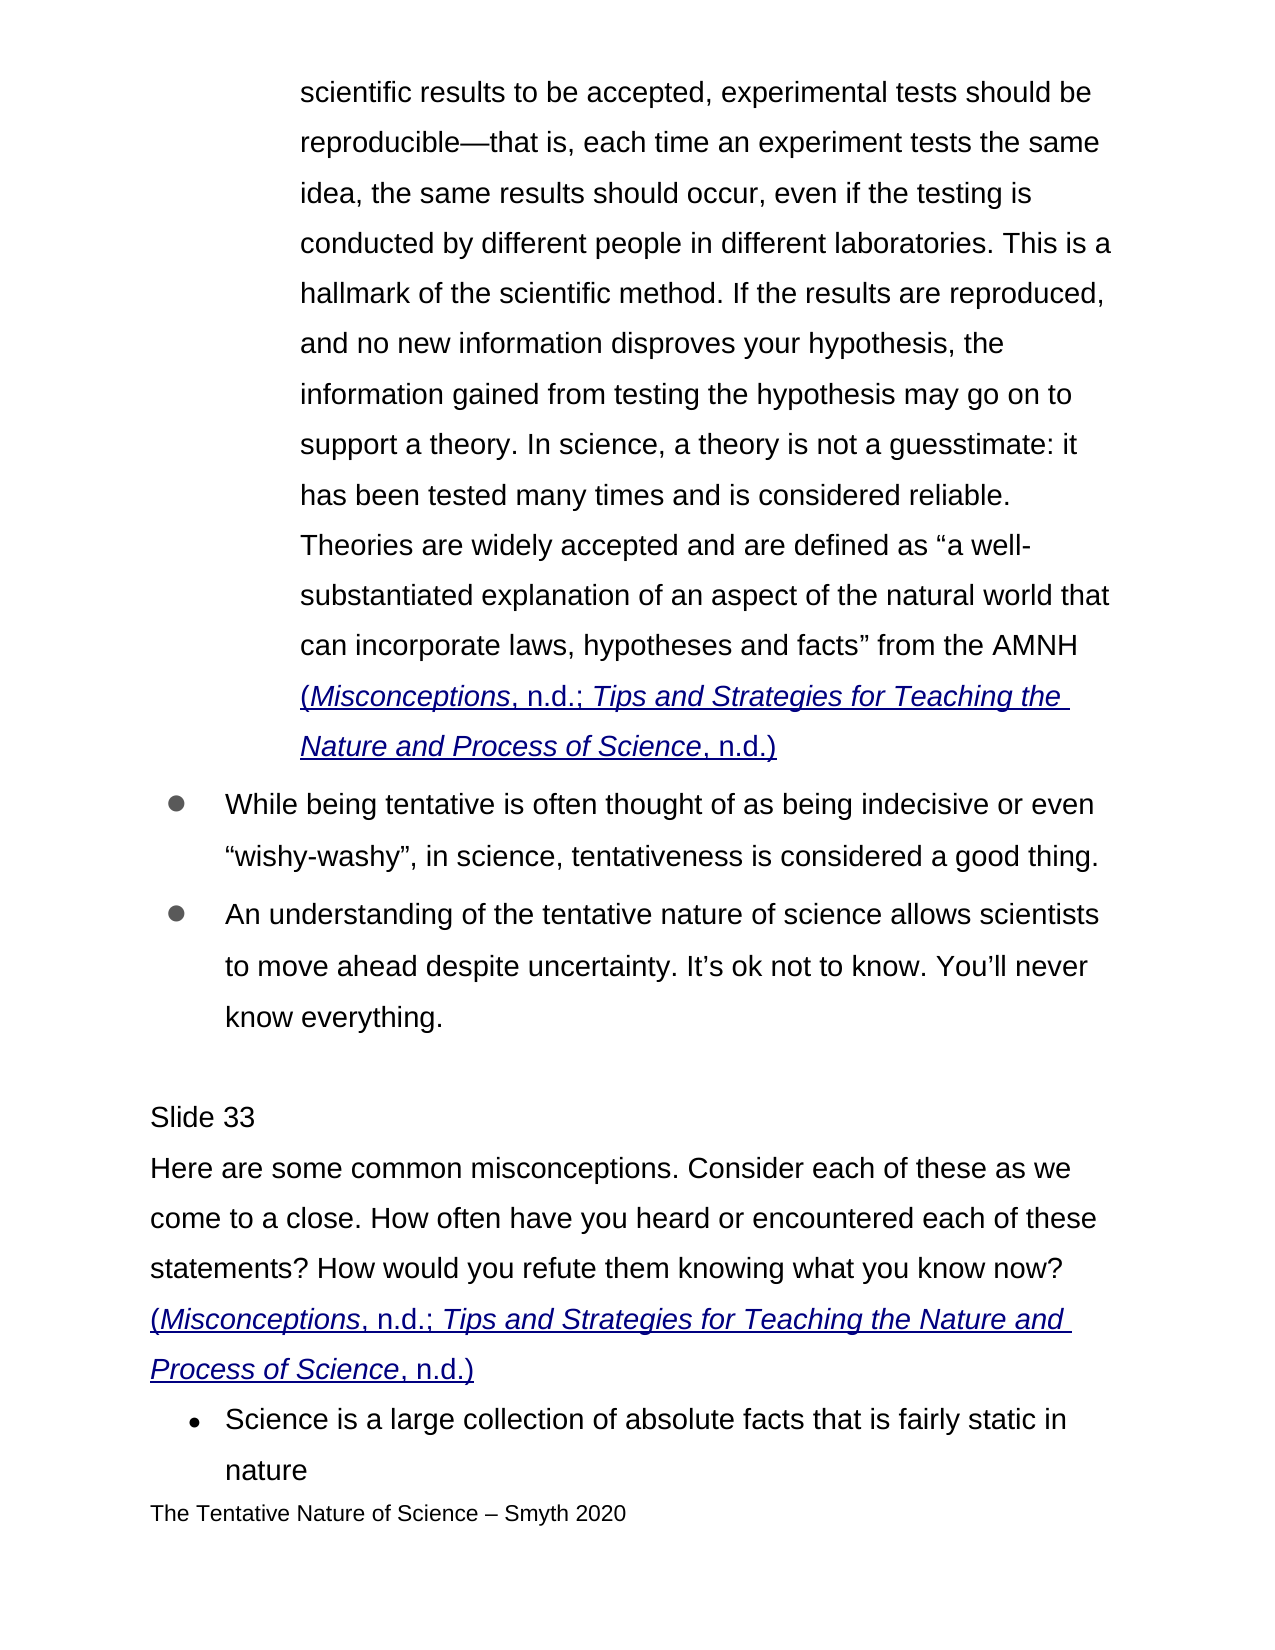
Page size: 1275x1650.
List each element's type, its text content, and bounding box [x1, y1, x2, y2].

list While being tentative is often thought of as being indecisive or even “wishy-washy”, in science, tentativeness is considered a good thing. [187, 779, 1125, 873]
list Science is a large collection of absolute facts that is fairly static in nature [187, 1402, 1125, 1486]
text Here are some common misconceptions. Consider each of these as we come to a close. How often have you heard or encountered each of these statements? How would you refute them knowing what you know now? (Misconceptions, n.d.; Tips and Strategies for Teaching the Nature and Process of Science, n.d.) [150, 1151, 1125, 1386]
text Slide 33 [150, 1100, 1125, 1134]
list scientific results to be accepted, experimental tests should be reproducible—that is, each time an experiment tests the same idea, the same results should occur, even if the testing is conducted by different people in different laboratories. This is a hallmark of the scientific method. If the results are reproduced, and no new information disproves your hypothesis, the information gained from testing the hypothesis may go on to support a theory. In science, a theory is not a guesstimate: it has been tested many times and is considered reliable. Theories are widely accepted and are defined as “a well-substantiated explanation of an aspect of the natural world that can incorporate laws, hypotheses and facts” from the AMNH (Misconceptions, n.d.; Tips and Strategies for Teaching the Nature and Process of Science, n.d.) [262, 75, 1125, 763]
list An understanding of the tentative nature of science allows scientists to move ahead despite uncertainty. It’s ok not to know. You’ll never know everything. [187, 889, 1125, 1033]
